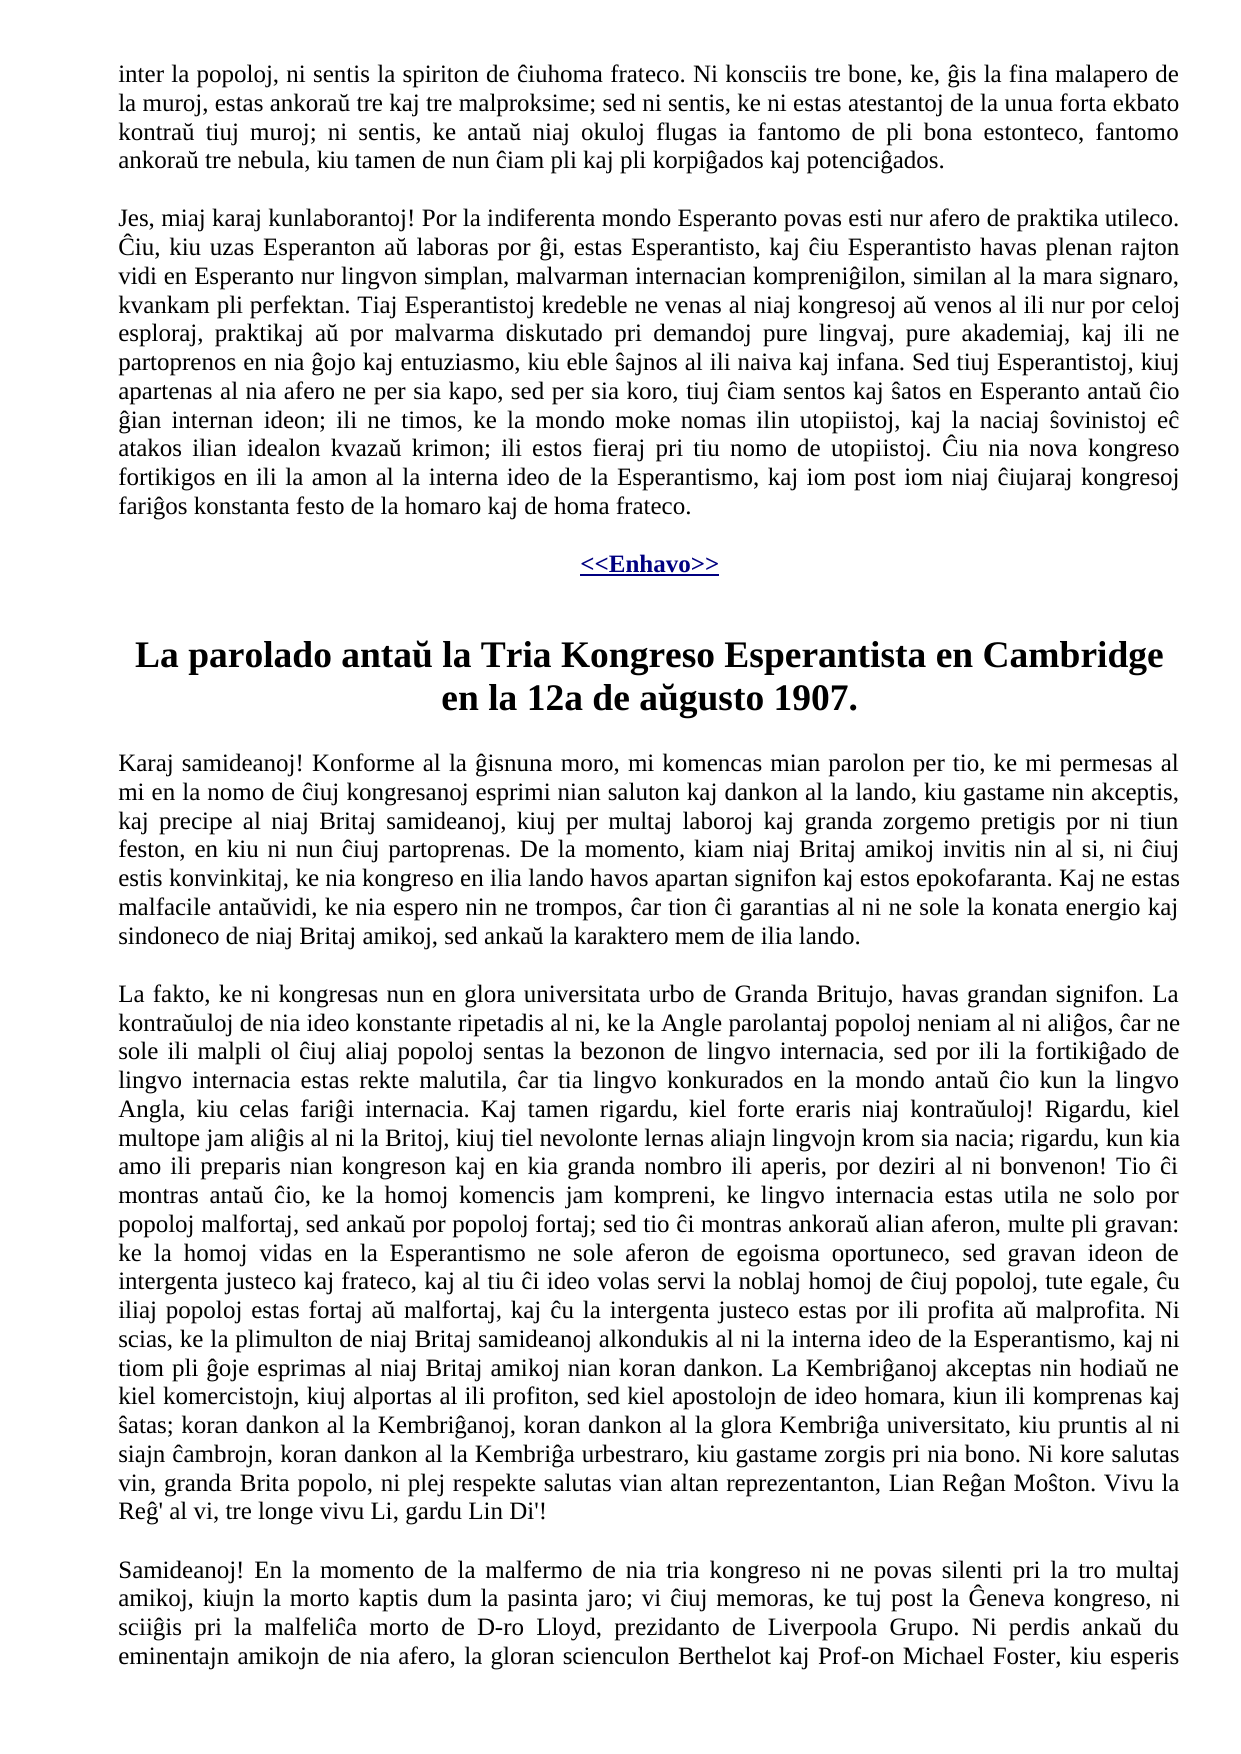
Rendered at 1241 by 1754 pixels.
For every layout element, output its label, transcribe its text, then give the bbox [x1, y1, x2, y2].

text Samideanoj! En la momento de la malfermo de nia tria kongreso ni ne povas silenti pri la tro multaj amikoj, kiujn la morto kaptis dum la pasinta jaro; vi ĉiuj memoras, ke tuj post la Ĝeneva kongreso, ni sciiĝis pri la malfeliĉa morto de D-ro Lloyd, prezidanto de Liverpoola Grupo. Ni perdis ankaŭ du eminentajn amikojn de nia afero, la gloran scienculon Berthelot kaj Prof-on Michael Foster, kiu esperis [118, 1555, 1181, 1670]
text inter la popoloj, ni sentis la spiriton de ĉiuhoma frateco. Ni konsciis tre bone, ke, ĝis la fina malapero de la muroj, estas ankoraŭ tre kaj tre malproksime; sed ni sentis, ke ni estas atestantoj de la unua forta ekbato kontraŭ tiuj muroj; ni sentis, ke antaŭ niaj okuloj flugas ia fantomo de pli bona estonteco, fantomo ankoraŭ tre nebula, kiu tamen de nun ĉiam pli kaj pli korpiĝados kaj potenciĝados. [118, 59, 1181, 174]
text <<Enhavo>> [118, 549, 1181, 578]
text La fakto, ke ni kongresas nun en glora universitata urbo de Granda Britujo, havas grandan signifon. La kontraŭuloj de nia ideo konstante ripetadis al ni, ke la Angle parolantaj popoloj neniam al ni aliĝos, ĉar ne sole ili malpli ol ĉiuj aliaj popoloj sentas la bezonon de lingvo internacia, sed por ili la fortikiĝado de lingvo internacia estas rekte malutila, ĉar tia lingvo konkurados en la mondo antaŭ ĉio kun la lingvo Angla, kiu celas fariĝi internacia. Kaj tamen rigardu, kiel forte eraris niaj kontraŭuloj! Rigardu, kiel multope jam aliĝis al ni la Britoj, kiuj tiel nevolonte lernas aliajn lingvojn krom sia nacia; rigardu, kun kia amo ili preparis nian kongreson kaj en kia granda nombro ili aperis, por deziri al ni bonvenon! Tio ĉi montras antaŭ ĉio, ke la homoj komencis jam kompreni, ke lingvo internacia estas utila ne solo por popoloj malfortaj, sed ankaŭ por popoloj fortaj; sed tio ĉi montras ankoraŭ alian aferon, multe pli gravan: ke la homoj vidas en la Esperantismo ne sole aferon de egoisma oportuneco, sed gravan ideon de intergenta justeco kaj frateco, kaj al tiu ĉi ideo volas servi la noblaj homoj de ĉiuj popoloj, tute egale, ĉu iliaj popoloj estas fortaj aŭ malfortaj, kaj ĉu la intergenta justeco estas por ili profita aŭ malprofita. Ni scias, ke la plimulton de niaj Britaj samideanoj alkondukis al ni la interna ideo de la Esperantismo, kaj ni tiom pli ĝoje esprimas al niaj Britaj amikoj nian koran dankon. La Kembriĝanoj akceptas nin hodiaŭ ne kiel komercistojn, kiuj alportas al ili profiton, sed kiel apostolojn de ideo homara, kiun ili komprenas kaj ŝatas; koran dankon al la Kembriĝanoj, koran dankon al la glora Kembriĝa universitato, kiu pruntis al ni siajn ĉambrojn, koran dankon al la Kembriĝa urbestraro, kiu gastame zorgis pri nia bono. Ni kore salutas vin, granda Brita popolo, ni plej respekte salutas vian altan reprezentanton, Lian Reĝan Moŝton. Vivu la Reĝ' al vi, tre longe vivu Li, gardu Lin Di'! [118, 979, 1181, 1525]
text Karaj samideanoj! Konforme al la ĝisnuna moro, mi komencas mian parolon per tio, ke mi permesas al mi en la nomo de ĉiuj kongresanoj esprimi nian saluton kaj dankon al la lando, kiu gastame nin akceptis, kaj precipe al niaj Britaj samideanoj, kiuj per multaj laboroj kaj granda zorgemo pretigis por ni tiun feston, en kiu ni nun ĉiuj partoprenas. De la momento, kiam niaj Britaj amikoj invitis nin al si, ni ĉiuj estis konvinkitaj, ke nia kongreso en ilia lando havos apartan signifon kaj estos epokofaranta. Kaj ne estas malfacile antaŭvidi, ke nia espero nin ne trompos, ĉar tion ĉi garantias al ni ne sole la konata energio kaj sindoneco de niaj Britaj amikoj, sed ankaŭ la karaktero mem de ilia lando. [118, 748, 1181, 949]
subtitle La parolado antaŭ la Tria Kongreso Esperantista en Cambridge en la 12a de aŭgusto 1907. [118, 632, 1181, 719]
text Jes, miaj karaj kunlaborantoj! Por la indiferenta mondo Esperanto povas esti nur afero de praktika utileco. Ĉiu, kiu uzas Esperanton aŭ laboras por ĝi, estas Esperantisto, kaj ĉiu Esperantisto havas plenan rajton vidi en Esperanto nur lingvon simplan, malvarman internacian kompreniĝilon, similan al la mara signaro, kvankam pli perfektan. Tiaj Esperantistoj kredeble ne venas al niaj kongresoj aŭ venos al ili nur por celoj esploraj, praktikaj aŭ por malvarma diskutado pri demandoj pure lingvaj, pure akademiaj, kaj ili ne partoprenos en nia ĝojo kaj entuziasmo, kiu eble ŝajnos al ili naiva kaj infana. Sed tiuj Esperantistoj, kiuj apartenas al nia afero ne per sia kapo, sed per sia koro, tiuj ĉiam sentos kaj ŝatos en Esperanto antaŭ ĉio ĝian internan ideon; ili ne timos, ke la mondo moke nomas ilin utopiistoj, kaj la naciaj ŝovinistoj eĉ atakos ilian idealon kvazaŭ krimon; ili estos fieraj pri tiu nomo de utopiistoj. Ĉiu nia nova kongreso fortikigos en ili la amon al la interna ideo de la Esperantismo, kaj iom post iom niaj ĉiujaraj kongresoj fariĝos konstanta festo de la homaro kaj de homa frateco. [118, 203, 1181, 520]
